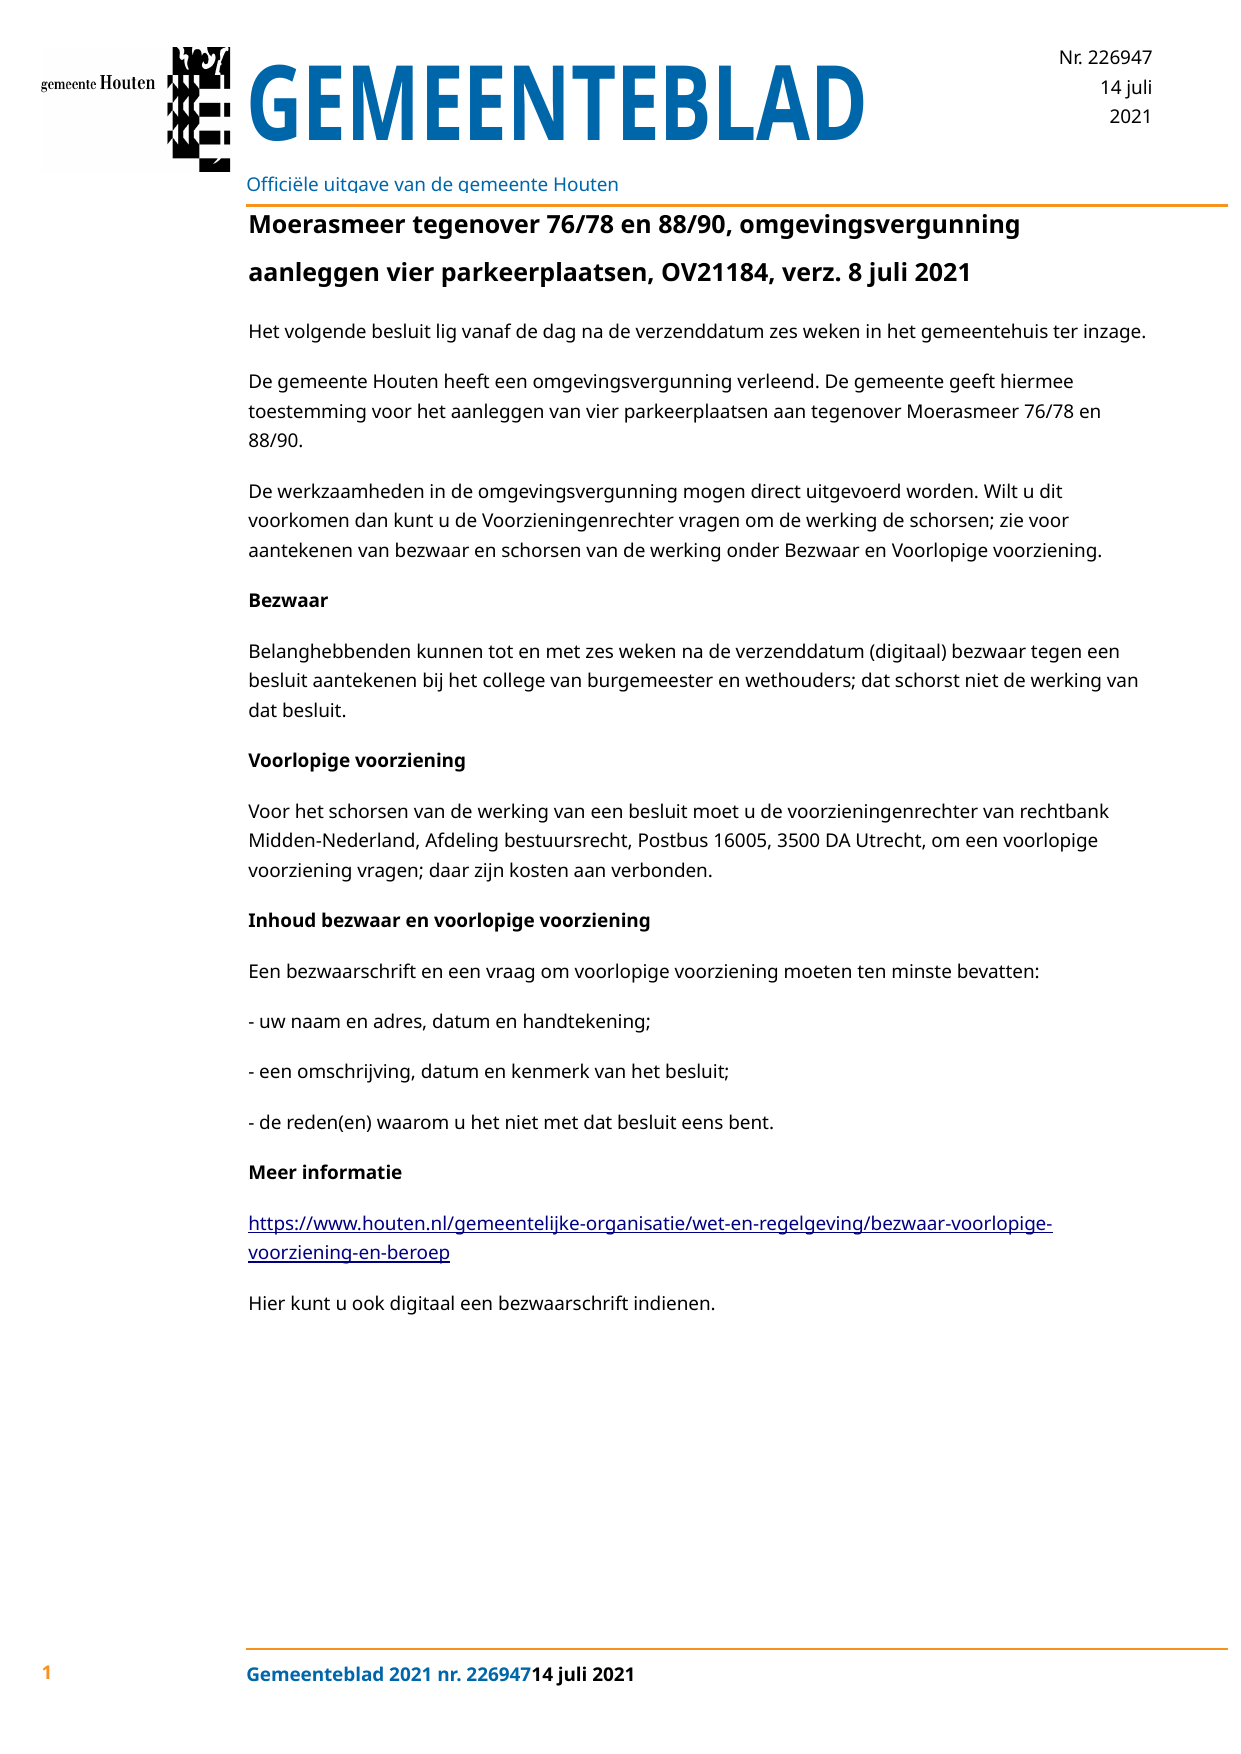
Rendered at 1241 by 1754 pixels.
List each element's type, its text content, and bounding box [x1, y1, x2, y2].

text Voor het schorsen van de werking van een besluit moet u de voorzieningenrechter van rechtbank Midden-Nederland, Afdeling bestuursrecht, Postbus 16005, 3500 DA Utrecht, om een voorlopige voorziening vragen; daar zijn kosten aan verbonden. [248, 798, 1152, 883]
text Het volgende besluit lig vanaf de dag na de verzenddatum zes weken in het gemeentehuis ter inzage. [248, 318, 1152, 344]
text - de reden(en) waarom u het niet met dat besluit eens bent. [248, 1109, 1152, 1135]
text https://www.houten.nl/gemeentelijke-organisatie/wet-en-regelgeving/bezwaar-voorlopige-voorziening-en-beroep [248, 1210, 1152, 1265]
text - een omschrijving, datum en kenmerk van het besluit; [248, 1059, 1152, 1084]
text Belanghebbenden kunnen tot en met zes weken na de verzenddatum (digitaal) bezwaar tegen een besluit aantekenen bij het college van burgemeester en wethouders; dat schorst niet de werking van dat besluit. [248, 638, 1152, 723]
text De gemeente Houten heeft een omgevingsvergunning verleend. De gemeente geeft hiermee toestemming voor het aanleggen van vier parkeerplaatsen aan tegenover Moerasmeer 76/78 en 88/90. [248, 368, 1152, 453]
picture [41, 47, 231, 172]
text Meer informatie [248, 1159, 1152, 1185]
text Inhoud bezwaar en voorlopige voorziening [248, 907, 1152, 933]
text Hier kunt u ook digitaal een bezwaarschrift indienen. [248, 1290, 1152, 1316]
text Voorlopige voorziening [248, 747, 1152, 773]
text Bezwaar [248, 587, 1152, 613]
text - uw naam en adres, datum en handtekening; [248, 1008, 1152, 1034]
text Moerasmeer tegenover 76/78 en 88/90, omgevingsvergunning aanleggen vier parkeerplaatsen, OV21184, verz. 8 juli 2021 [248, 207, 1152, 288]
text De werkzaamheden in de omgevingsvergunning mogen direct uitgevoerd worden. Wilt u dit voorkomen dan kunt u de Voorzieningenrechter vragen om de werking de schorsen; zie voor aantekenen van bezwaar en schorsen van de werking onder Bezwaar en Voorlopige voorziening. [248, 478, 1152, 563]
text Een bezwaarschrift en een vraag om voorlopige voorziening moeten ten minste bevatten: [248, 958, 1152, 984]
